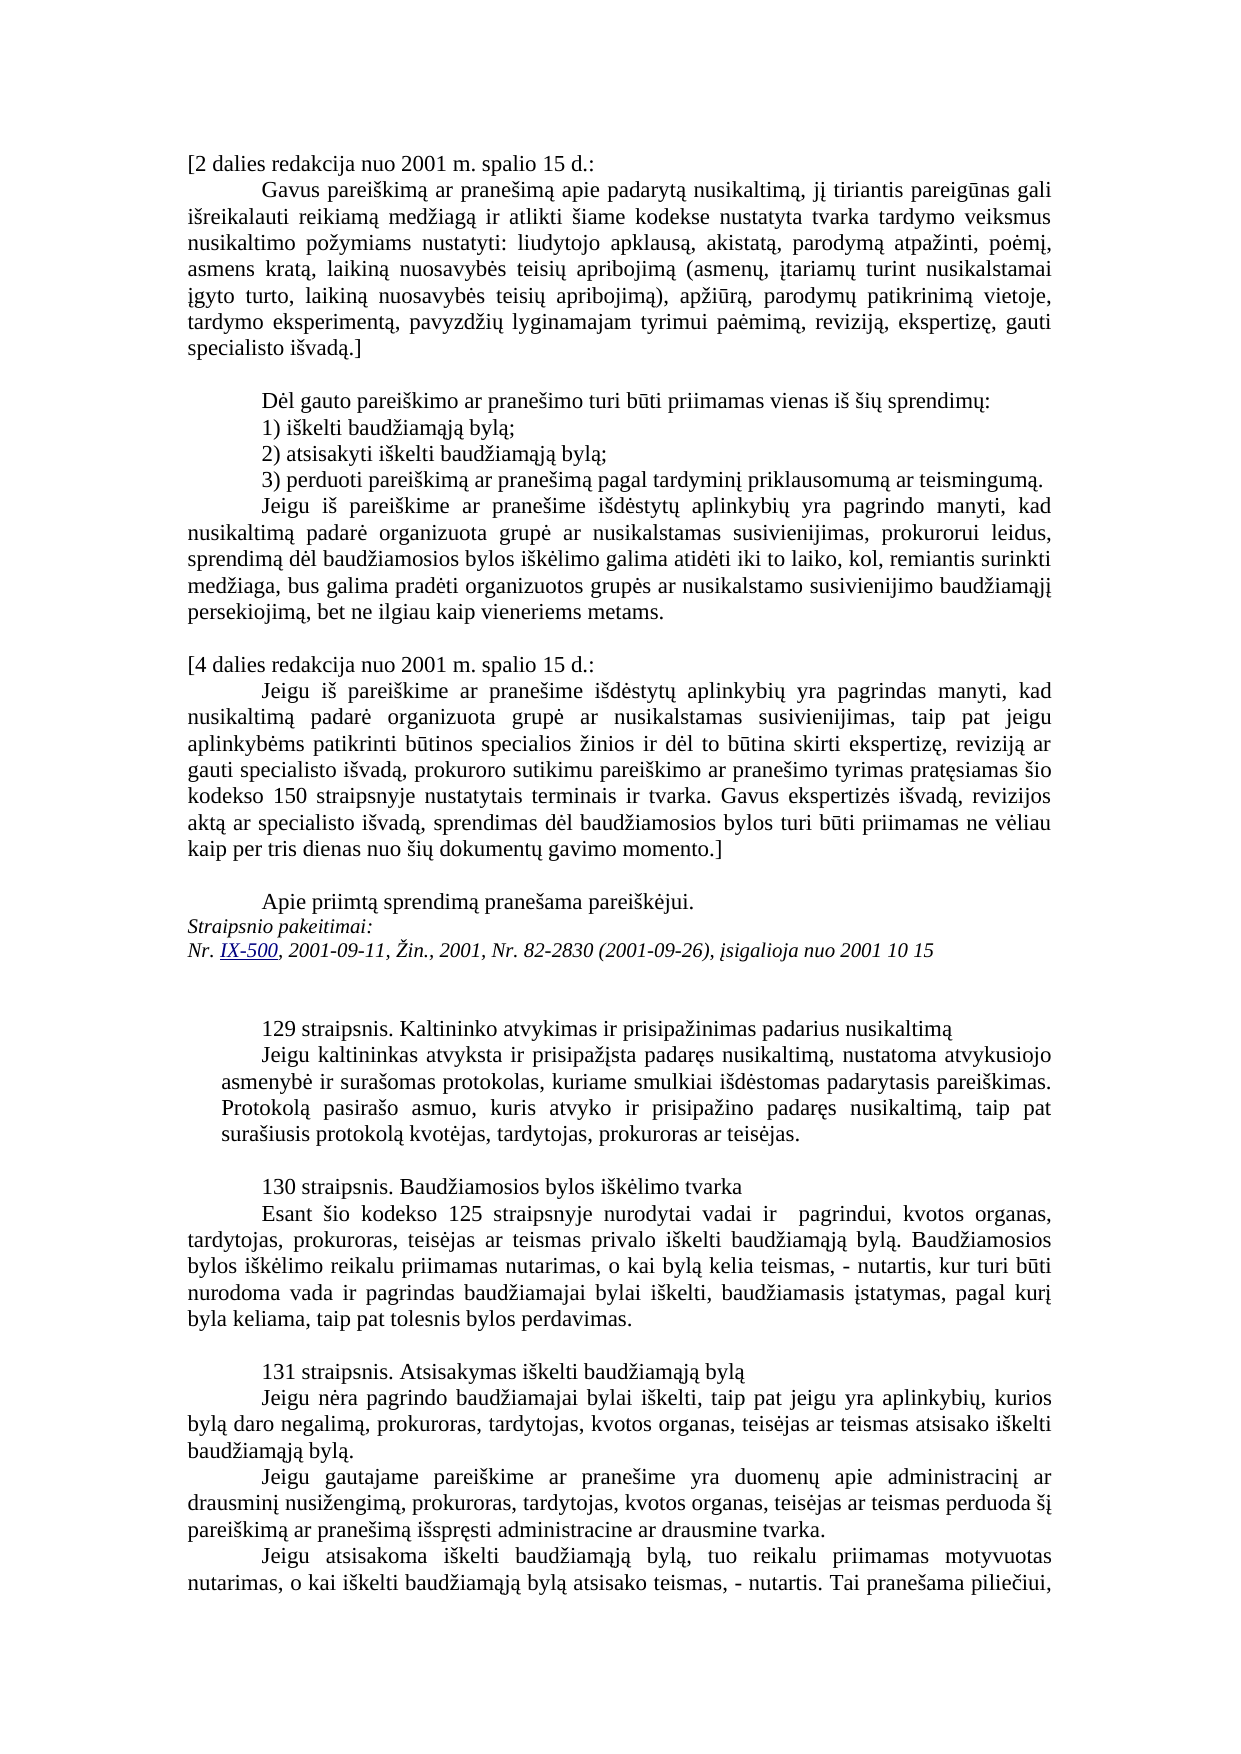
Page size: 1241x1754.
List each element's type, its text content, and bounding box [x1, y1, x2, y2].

text 1) iškelti baudžiamąją bylą; [187, 413, 1053, 440]
text Jeigu iš pareiškime ar pranešime išdėstytų aplinkybių yra pagrindas manyti, kad nusikaltimą padarė organizuota grupė ar nusikalstamas susivienijimas, taip pat jeigu aplinkybėms patikrinti būtinos specialios žinios ir dėl to būtina skirti ekspertizę, reviziją ar gauti specialisto išvadą, prokuroro sutikimu pareiškimo ar pranešimo tyrimas pratęsiamas šio kodekso 150 straipsnyje nustatytais terminais ir tvarka. Gavus ekspertizės išvadą, revizijos aktą ar specialisto išvadą, sprendimas dėl baudžiamosios bylos turi būti priimamas ne vėliau kaip per tris dienas nuo šių dokumentų gavimo momento.] [187, 677, 1053, 862]
text Nr. IX-500, 2001-09-11, Žin., 2001, Nr. 82-2830 (2001-09-26), įsigalioja nuo 2001 10 15 [187, 938, 1053, 962]
text [4 dalies redakcija nuo 2001 m. spalio 15 d.: [187, 651, 1053, 677]
text 130 straipsnis. Baudžiamosios bylos iškėlimo tvarka [187, 1173, 1053, 1199]
text Jeigu kaltininkas atvyksta ir prisipažįsta padaręs nusikaltimą, nustatoma atvykusiojo asmenybė ir surašomas protokolas, kuriame smulkiai išdėstomas padarytasis pareiškimas. Protokolą pasirašo asmuo, kuris atvyko ir prisipažino padaręs nusikaltimą, taip pat surašiusis protokolą kvotėjas, tardytojas, prokuroras ar teisėjas. [221, 1041, 1053, 1147]
text 129 straipsnis. Kaltininko atvykimas ir prisipažinimas padarius nusikaltimą [187, 1015, 1053, 1041]
text Gavus pareiškimą ar pranešimą apie padarytą nusikaltimą, jį tiriantis pareigūnas gali išreikalauti reikiamą medžiagą ir atlikti šiame kodekse nustatyta tvarka tardymo veiksmus nusikaltimo požymiams nustatyti: liudytojo apklausą, akistatą, parodymą atpažinti, poėmį, asmens kratą, laikiną nuosavybės teisių apribojimą (asmenų, įtariamų turint nusikalstamai įgyto turto, laikiną nuosavybės teisių apribojimą), apžiūrą, parodymų patikrinimą vietoje, tardymo eksperimentą, pavyzdžių lyginamajam tyrimui paėmimą, reviziją, ekspertizę, gauti specialisto išvadą.] [187, 176, 1053, 361]
text 131 straipsnis. Atsisakymas iškelti baudžiamąją bylą [187, 1358, 1053, 1384]
text Esant šio kodekso 125 straipsnyje nurodytai vadai ir pagrindui, kvotos organas, tardytojas, prokuroras, teisėjas ar teismas privalo iškelti baudžiamąją bylą. Baudžiamosios bylos iškėlimo reikalu priimamas nutarimas, o kai bylą kelia teismas, - nutartis, kur turi būti nurodoma vada ir pagrindas baudžiamajai bylai iškelti, baudžiamasis įstatymas, pagal kurį byla keliama, taip pat tolesnis bylos perdavimas. [187, 1199, 1053, 1331]
text Jeigu nėra pagrindo baudžiamajai bylai iškelti, taip pat jeigu yra aplinkybių, kurios bylą daro negalimą, prokuroras, tardytojas, kvotos organas, teisėjas ar teismas atsisako iškelti baudžiamąją bylą. [187, 1384, 1053, 1463]
text Jeigu atsisakoma iškelti baudžiamąją bylą, tuo reikalu priimamas motyvuotas nutarimas, o kai iškelti baudžiamąją bylą atsisako teismas, - nutartis. Tai pranešama piliečiui, [187, 1542, 1053, 1595]
text 2) atsisakyti iškelti baudžiamąją bylą; [187, 440, 1053, 466]
text Apie priimtą sprendimą pranešama pareiškėjui. [187, 888, 1053, 914]
text Straipsnio pakeitimai: [187, 914, 1053, 938]
text 3) perduoti pareiškimą ar pranešimą pagal tardyminį priklausomumą ar teismingumą. [187, 466, 1053, 493]
text Dėl gauto pareiškimo ar pranešimo turi būti priimamas vienas iš šių sprendimų: [187, 387, 1053, 413]
text Jeigu iš pareiškime ar pranešime išdėstytų aplinkybių yra pagrindo manyti, kad nusikaltimą padarė organizuota grupė ar nusikalstamas susivienijimas, prokurorui leidus, sprendimą dėl baudžiamosios bylos iškėlimo galima atidėti iki to laiko, kol, remiantis surinkti medžiaga, bus galima pradėti organizuotos grupės ar nusikalstamo susivienijimo baudžiamąjį persekiojimą, bet ne ilgiau kaip vieneriems metams. [187, 493, 1053, 624]
text Jeigu gautajame pareiškime ar pranešime yra duomenų apie administracinį ar drausminį nusižengimą, prokuroras, tardytojas, kvotos organas, teisėjas ar teismas perduoda šį pareiškimą ar pranešimą išspręsti administracine ar drausmine tvarka. [187, 1463, 1053, 1542]
text [2 dalies redakcija nuo 2001 m. spalio 15 d.: [187, 150, 1053, 176]
